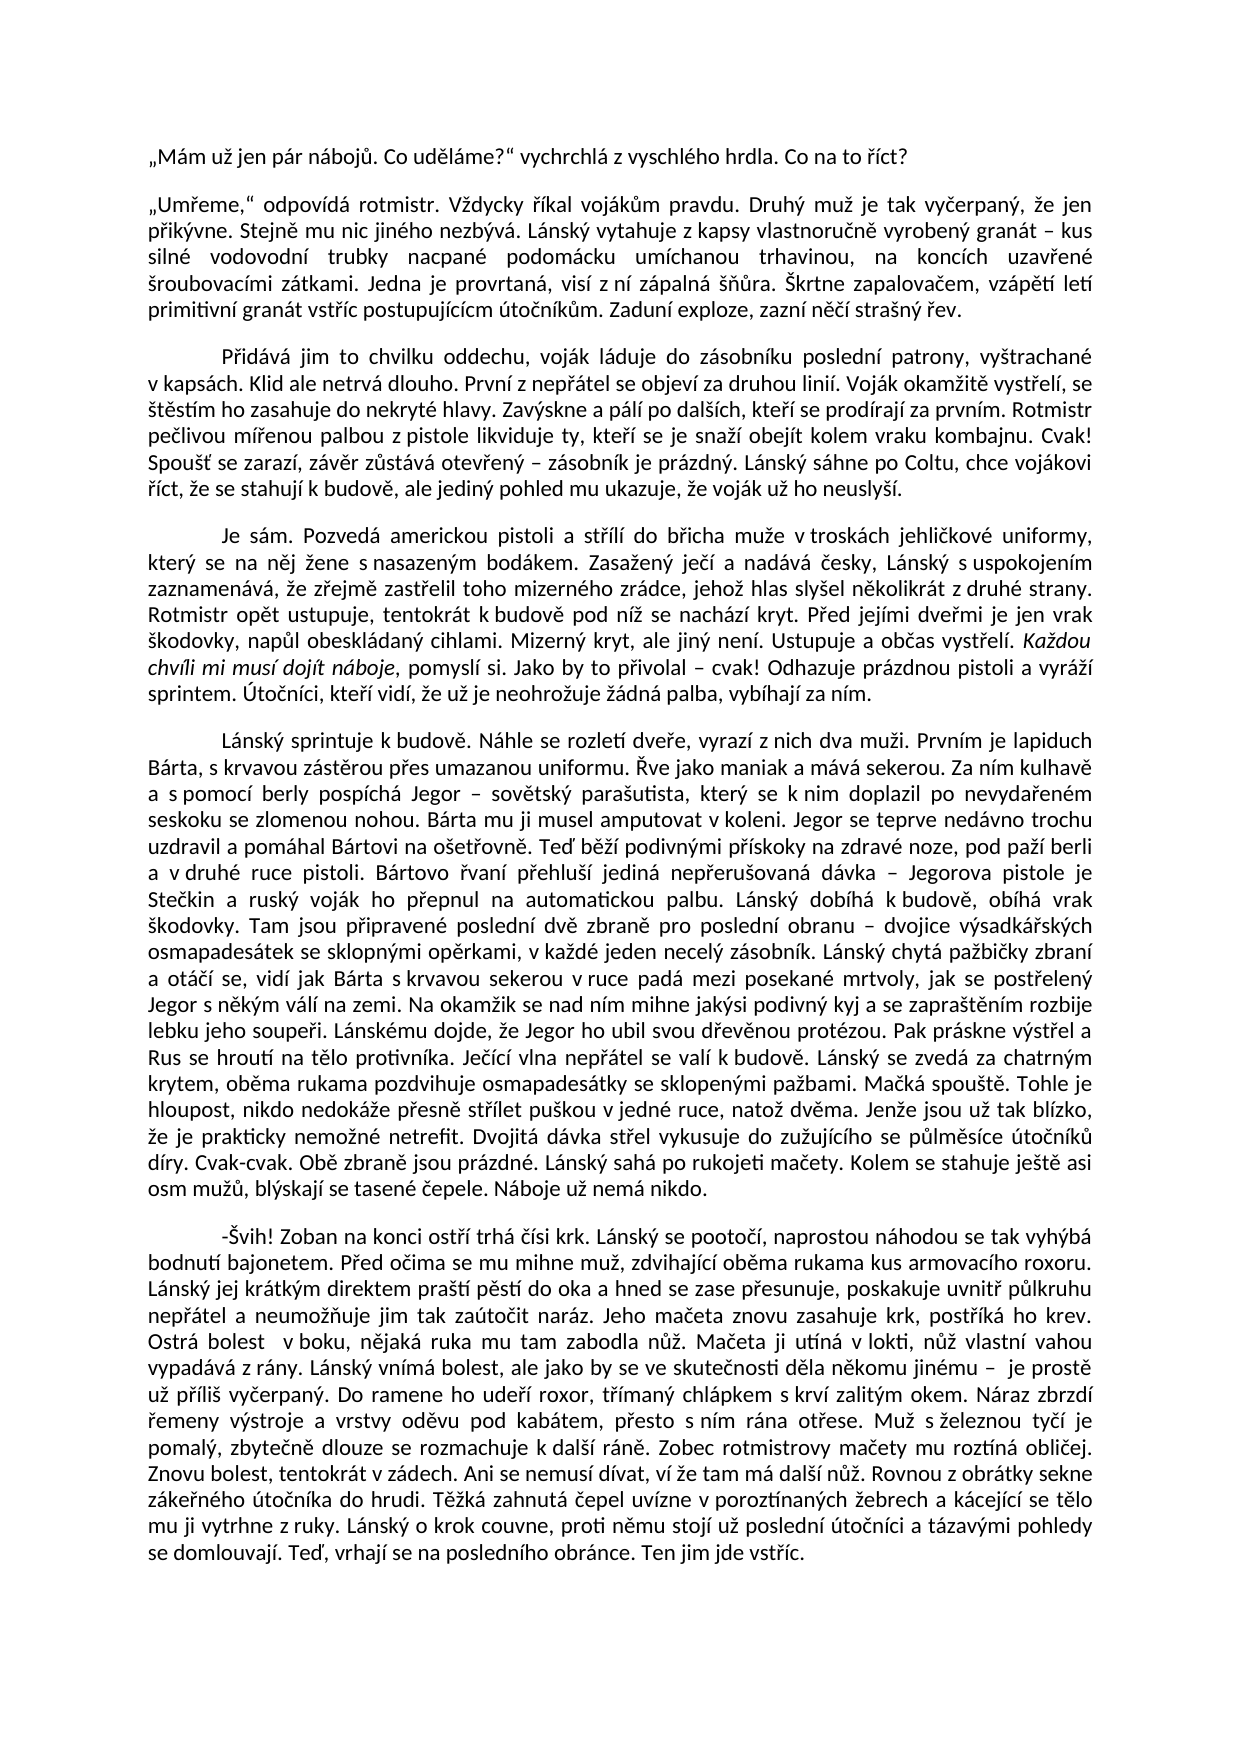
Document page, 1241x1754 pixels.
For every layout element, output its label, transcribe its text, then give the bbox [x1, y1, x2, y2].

text „Mám už jen pár nábojů. Co uděláme?“ vychrchlá z vyschlého hrdla. Co na to říct? [148, 148, 1093, 171]
text Lánský sprintuje k budově. Náhle se rozletí dveře, vyrazí z nich dva muži. Prvním je lapiduch Bárta, s krvavou zástěrou přes umazanou uniformu. Řve jako maniak a mává sekerou. Za ním kulhavě a s pomocí berly pospíchá Jegor – sovětský parašutista, který se k nim doplazil po nevydařeném seskoku se zlomenou nohou. Bárta mu ji musel amputovat v koleni. Jegor se teprve nedávno trochu uzdravil a pomáhal Bártovi na ošetřovně. Teď běží podivnými přískoky na zdravé noze, pod paží berli a v druhé ruce pistoli. Bártovo řvaní přehluší jediná nepřerušovaná dávka – Jegorova pistole je Stečkin a ruský voják ho přepnul na automatickou palbu. Lánský dobíhá k budově, obíhá vrak škodovky. Tam jsou připravené poslední dvě zbraně pro poslední obranu – dvojice výsadkářských osmapadesátek se sklopnými opěrkami, v každé jeden necelý zásobník. Lánský chytá pažbičky zbraní a otáčí se, vidí jak Bárta s krvavou sekerou v ruce padá mezi posekané mrtvoly, jak se postřelený Jegor s někým válí na zemi. Na okamžik se nad ním mihne jakýsi podivný kyj a se zapraštěním rozbije lebku jeho soupeři. Lánskému dojde, že Jegor ho ubil svou dřevěnou protézou. Pak práskne výstřel a Rus se hroutí na tělo protivníka. Ječící vlna nepřátel se valí k budově. Lánský se zvedá za chatrným krytem, oběma rukama pozdvihuje osmapadesátky se sklopenými pažbami. Mačká spouště. Tohle je hloupost, nikdo nedokáže přesně střílet puškou v jedné ruce, natož dvěma. Jenže jsou už tak blízko, že je prakticky nemožné netrefit. Dvojitá dávka střel vykusuje do zužujícího se půlměsíce útočníků díry. Cvak-cvak. Obě zbraně jsou prázdné. Lánský sahá po rukojeti mačety. Kolem se stahuje ještě asi osm mužů, blýskají se tasené čepele. Náboje už nemá nikdo. [148, 732, 1093, 1203]
text Je sám. Pozvedá americkou pistoli a střílí do břicha muže v troskách jehličkové uniformy, který se na něj žene s nasazeným bodákem. Zasažený ječí a nadává česky, Lánský s uspokojením zaznamenává, že zřejmě zastřelil toho mizerného zrádce, jehož hlas slyšel několikrát z druhé strany. Rotmistr opět ustupuje, tentokrát k budově pod níž se nachází kryt. Před jejími dveřmi je jen vrak škodovky, napůl obeskládaný cihlami. Mizerný kryt, ale jiný není. Ustupuje a občas vystřelí. Každou chvíli mi musí dojít náboje, pomyslí si. Jako by to přivolal – cvak! Odhazuje prázdnou pistoli a vyráží sprintem. Útočníci, kteří vidí, že už je neohrožuje žádná palba, vybíhají za ním. [148, 526, 1093, 707]
text Přidává jim to chvilku oddechu, voják láduje do zásobníku poslední patrony, vyštrachané v kapsách. Klid ale netrvá dlouho. První z nepřátel se objeví za druhou linií. Voják okamžitě vystřelí, se štěstím ho zasahuje do nekryté hlavy. Zavýskne a pálí po dalších, kteří se prodírají za prvním. Rotmistr pečlivou mířenou palbou z pistole likviduje ty, kteří se je snaží obejít kolem vraku kombajnu. Cvak! Spoušť se zarazí, závěr zůstává otevřený – zásobník je prázdný. Lánský sáhne po Coltu, chce vojákovi říct, že se stahují k budově, ale jediný pohled mu ukazuje, že voják už ho neuslyší. [148, 347, 1093, 502]
text -Švih! Zoban na konci ostří trhá čísi krk. Lánský se pootočí, naprostou náhodou se tak vyhýbá bodnutí bajonetem. Před očima se mu mihne muž, zdvihající oběma rukama kus armovacího roxoru. Lánský jej krátkým direktem praští pěstí do oka a hned se zase přesunuje, poskakuje uvnitř půlkruhu nepřátel a neumožňuje jim tak zaútočit naráz. Jeho mačeta znovu zasahuje krk, postříká ho krev. Ostrá bolest v boku, nějaká ruka mu tam zabodla nůž. Mačeta ji utíná v lokti, nůž vlastní vahou vypadává z rány. Lánský vnímá bolest, ale jako by se ve skutečnosti děla někomu jinému – je prostě už příliš vyčerpaný. Do ramene ho udeří roxor, třímaný chlápkem s krví zalitým okem. Náraz zbrzdí řemeny výstroje a vrstvy oděvu pod kabátem, přesto s ním rána otřese. Muž s železnou tyčí je pomalý, zbytečně dlouze se rozmachuje k další ráně. Zobec rotmistrovy mačety mu roztíná obličej. Znovu bolest, tentokrát v zádech. Ani se nemusí dívat, ví že tam má další nůž. Rovnou z obrátky sekne zákeřného útočníka do hrudi. Těžká zahnutá čepel uvízne v poroztínaných žebrech a kácející se tělo mu ji vytrhne z ruky. Lánský o krok couvne, proti němu stojí už poslední útočníci a tázavými pohledy se domlouvají. Teď, vrhají se na posledního obránce. Ten jim jde vstříc. [148, 1227, 1093, 1566]
text „Umřeme,“ odpovídá rotmistr. Vždycky říkal vojákům pravdu. Druhý muž je tak vyčerpaný, že jen přikývne. Stejně mu nic jiného nezbývá. Lánský vytahuje z kapsy vlastnoručně vyrobený granát – kus silné vodovodní trubky nacpané podomácku umíchanou trhavinou, na koncích uzavřené šroubovacími zátkami. Jedna je provrtaná, visí z ní zápalná šňůra. Škrtne zapalovačem, vzápětí letí primitivní granát vstříc postupujícícm útočníkům. Zaduní exploze, zazní něčí strašný řev. [148, 195, 1093, 323]
